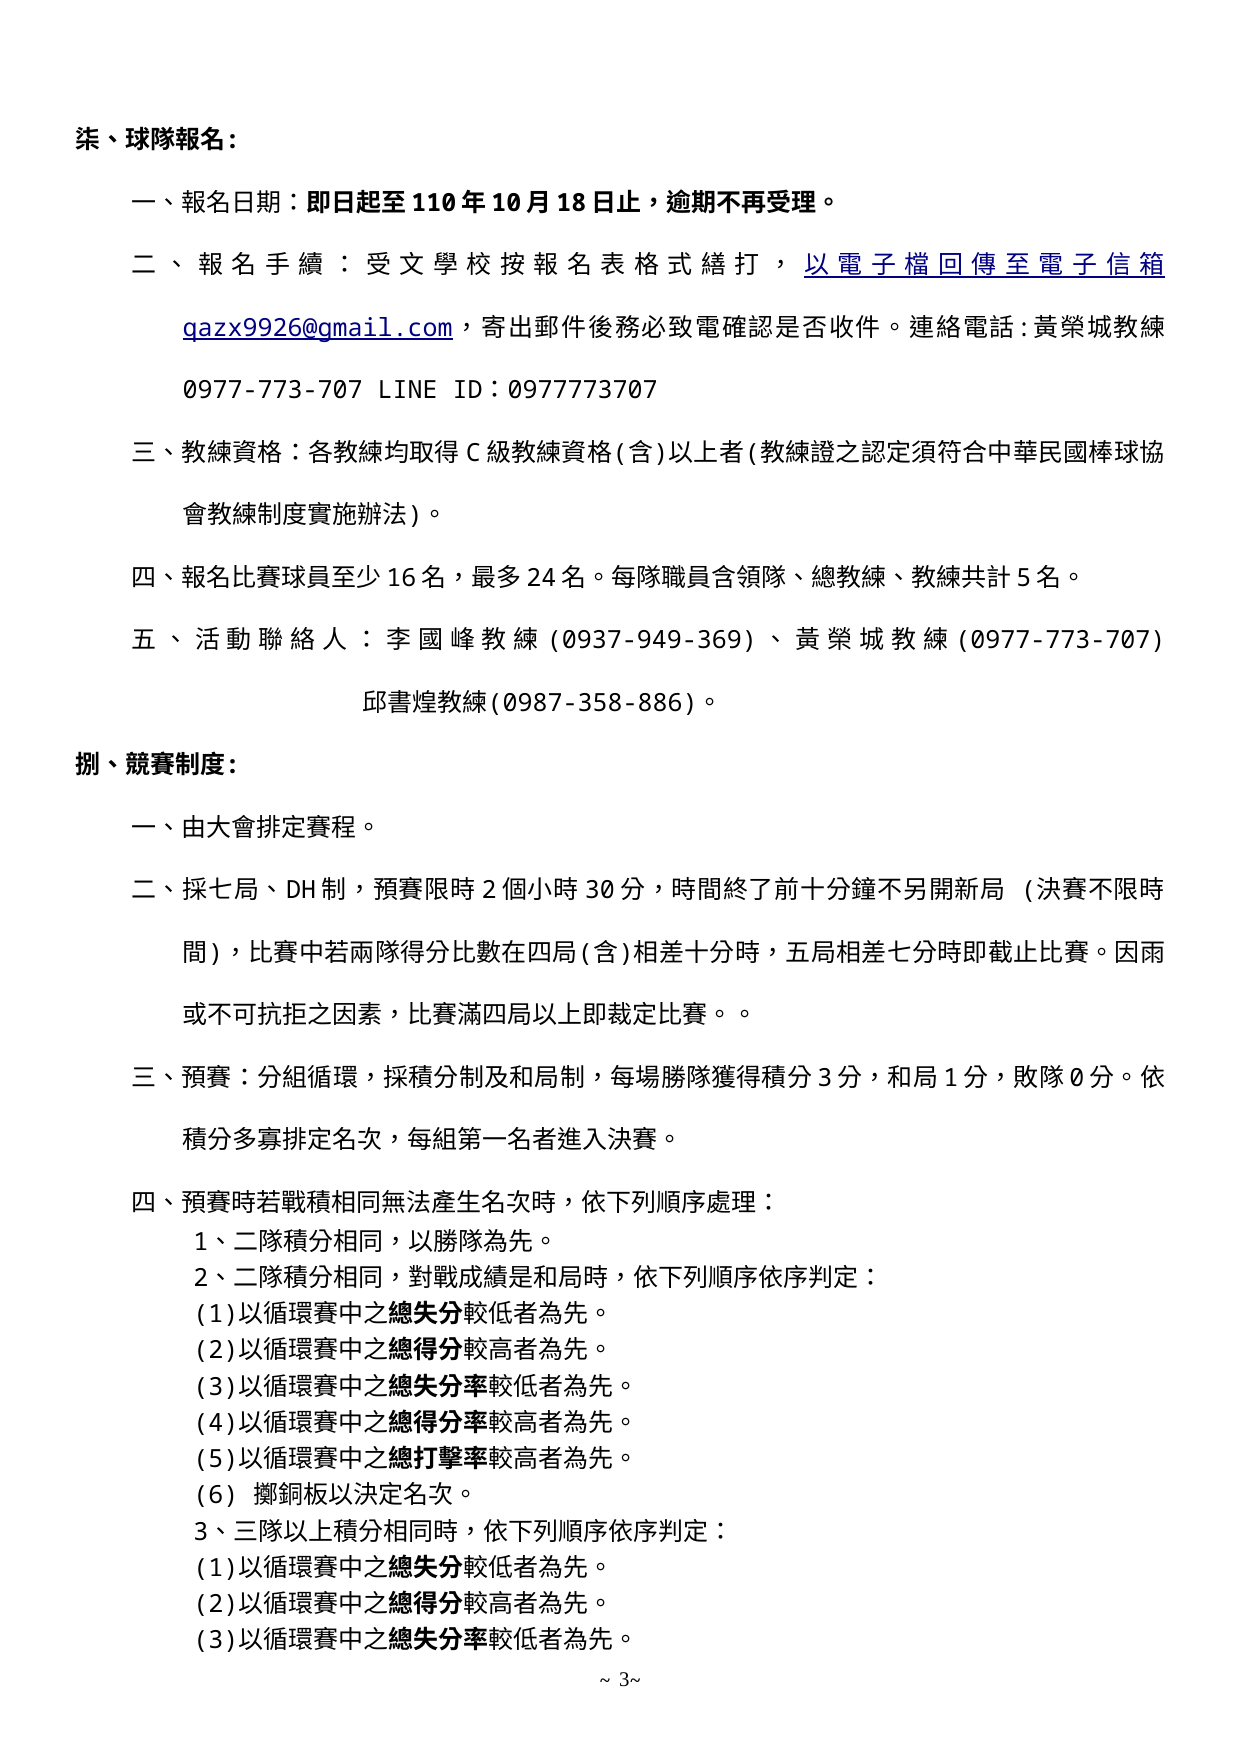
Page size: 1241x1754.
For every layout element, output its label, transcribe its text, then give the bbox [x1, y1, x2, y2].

text (3)以循環賽中之總失分率較低者為先。 [193, 1620, 1165, 1656]
text 二、報名手續：受文學校按報名表格式繕打，以電子檔回傳至電子信箱qazx9926@gmail.com，寄出郵件後務必致電確認是否收件。連絡電話:黃榮城教練 0977-773-707 LINE ID：0977773707 [131, 221, 1165, 409]
text 三、教練資格：各教練均取得C級教練資格(含)以上者(教練證之認定須符合中華民國棒球協會教練制度實施辦法)。 [131, 409, 1165, 534]
text 3、三隊以上積分相同時，依下列順序依序判定： [193, 1511, 1165, 1547]
text (6) 擲銅板以決定名次。 [193, 1475, 1165, 1511]
text 二、採七局、DH制，預賽限時2個小時30分，時間終了前十分鐘不另開新局 (決賽不限時間)，比賽中若兩隊得分比數在四局(含)相差十分時，五局相差七分時即截止比賽。因雨或不可抗拒之因素，比賽滿四局以上即裁定比賽。。 [131, 846, 1165, 1034]
text (1)以循環賽中之總失分較低者為先。 [193, 1547, 1165, 1584]
text 一、由大會排定賽程。 [131, 784, 1165, 846]
text (3)以循環賽中之總失分率較低者為先。 [193, 1366, 1165, 1402]
text 2、二隊積分相同，對戰成績是和局時，依下列順序依序判定： [193, 1257, 1165, 1294]
text (4)以循環賽中之總得分率較高者為先。 [193, 1402, 1165, 1439]
text (1)以循環賽中之總失分較低者為先。 [193, 1294, 1165, 1330]
text 五、活動聯絡人：李國峰教練(0937-949-369)、黃榮城教練(0977-773-707) 邱書煌教練(0987-358-886)。 [131, 596, 1165, 721]
text 四、報名比賽球員至少16名，最多24名。每隊職員含領隊、總教練、教練共計5名。 [131, 534, 1165, 596]
text 三、預賽：分組循環，採積分制及和局制，每場勝隊獲得積分3分，和局1分，敗隊0分。依積分多寡排定名次，每組第一名者進入決賽。 [131, 1034, 1165, 1159]
text 一、報名日期：即日起至110年10月18日止，逾期不再受理。 [131, 159, 1165, 221]
text 捌、競賽制度: [75, 721, 1165, 784]
text 四、預賽時若戰積相同無法產生名次時，依下列順序處理： [131, 1159, 1165, 1221]
text (2)以循環賽中之總得分較高者為先。 [193, 1584, 1165, 1620]
text 1、二隊積分相同，以勝隊為先。 [193, 1221, 1165, 1257]
text (5)以循環賽中之總打擊率較高者為先。 [193, 1439, 1165, 1475]
text (2)以循環賽中之總得分較高者為先。 [193, 1330, 1165, 1366]
text 柒、球隊報名: [75, 96, 1165, 159]
